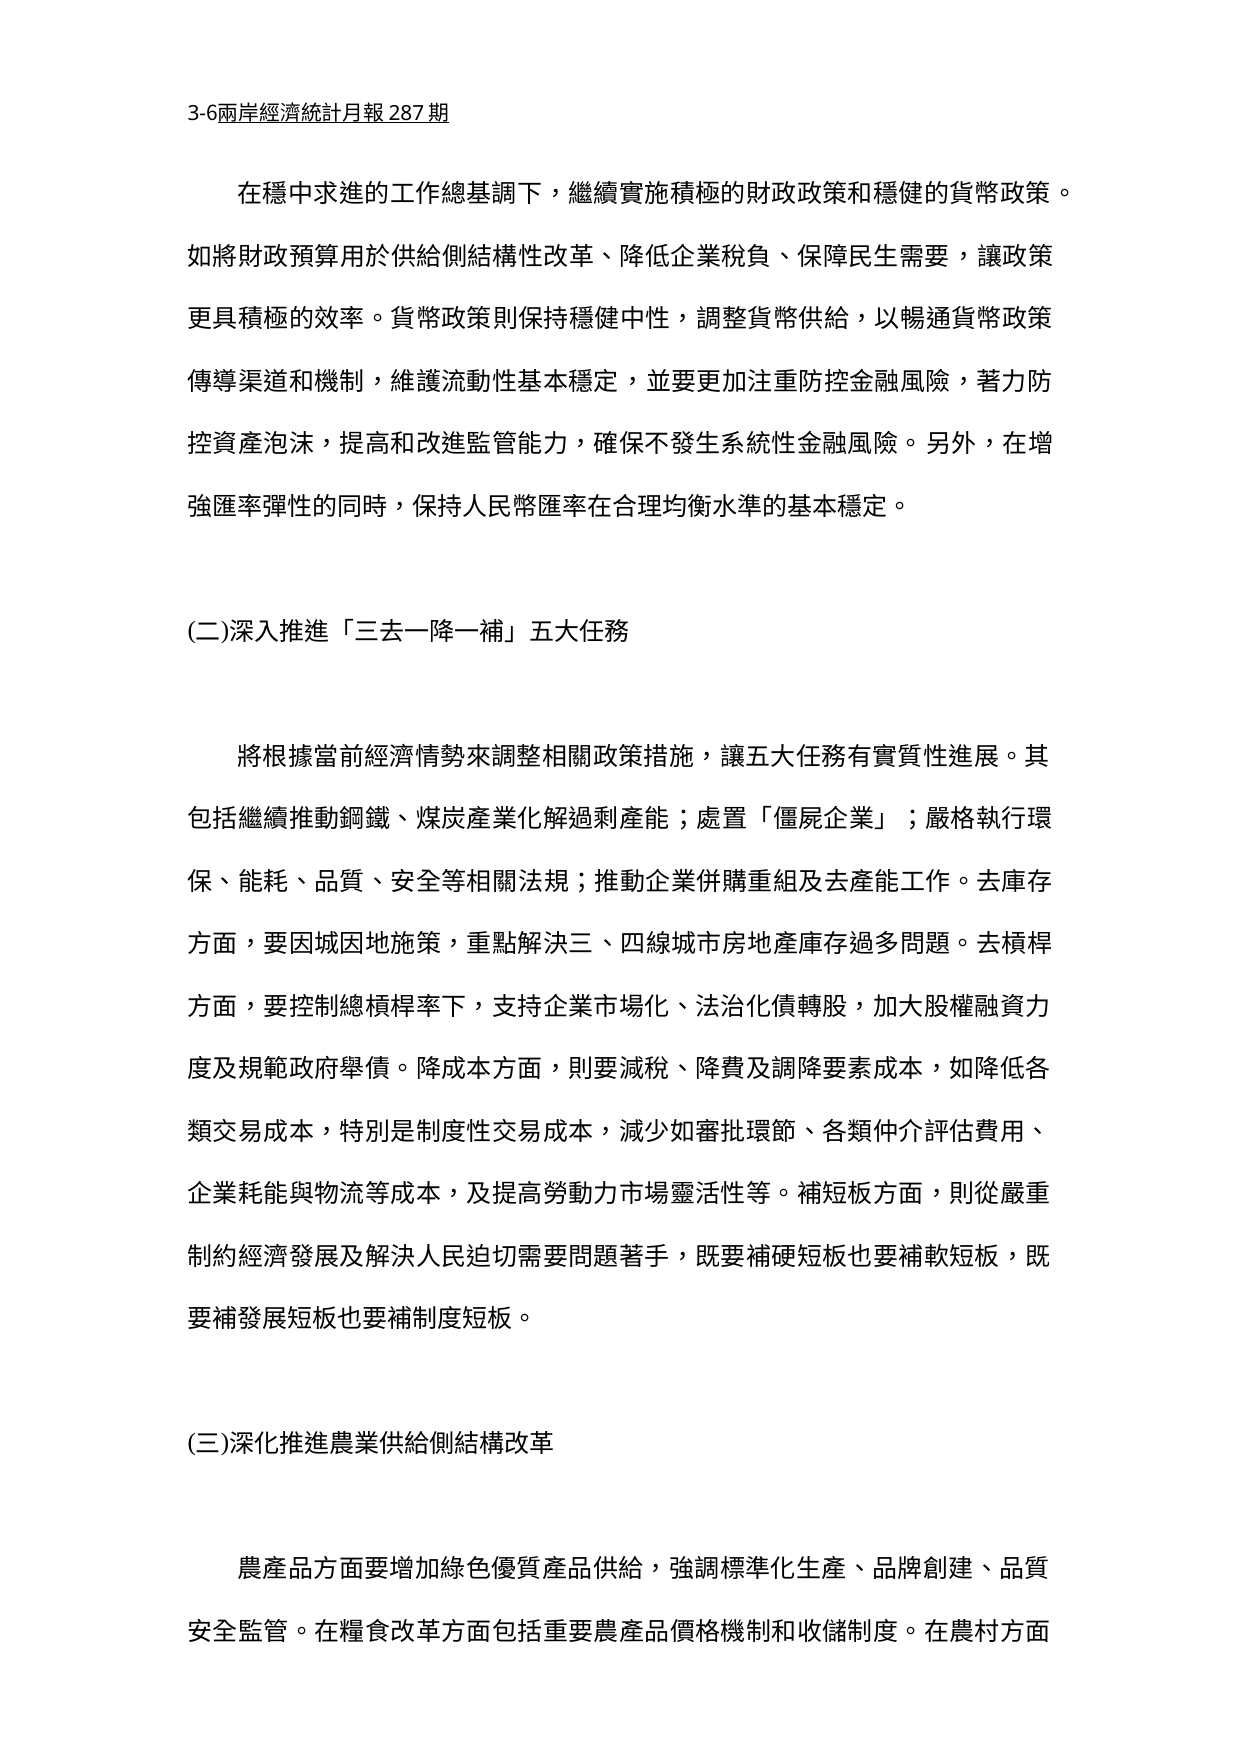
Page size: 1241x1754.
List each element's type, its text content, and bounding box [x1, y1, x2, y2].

text 農產品方面要增加綠色優質產品供給，強調標準化生產、品牌創建、品質安全監管。在糧食改革方面包括重要農產品價格機制和收儲制度。在農村方面，除落實承包土地「三權分置」辦法，培育新型農業經營主體和服務主體，並深化農村產權制度改革，如統籌推進農村土地徵收、集體經營性建設用地入市、宅基地制度改革試點。 [187, 1525, 1053, 1650]
text 將根據當前經濟情勢來調整相關政策措施，讓五大任務有實質性進展。其包括繼續推動鋼鐵、煤炭產業化解過剩產能；處置「僵屍企業」；嚴格執行環保、能耗、品質、安全等相關法規；推動企業併購重組及去產能工作。去庫存方面，要因城因地施策，重點解決三、四線城市房地產庫存過多問題。去槓桿方面，要控制總槓桿率下，支持企業市場化、法治化債轉股，加大股權融資力度及規範政府舉債。降成本方面，則要減稅、降費及調降要素成本，如降低各類交易成本，特別是制度性交易成本，減少如審批環節、各類仲介評估費用、企業耗能與物流等成本，及提高勞動力市場靈活性等。補短板方面，則從嚴重制約經濟發展及解決人民迫切需要問題著手，既要補硬短板也要補軟短板，既要補發展短板也要補制度短板。 [187, 712, 1053, 1337]
text (三)深化推進農業供給側結構改革 [187, 1400, 1053, 1462]
text (二)深入推進「三去一降一補」五大任務 [187, 587, 1053, 650]
text 在穩中求進的工作總基調下，繼續實施積極的財政政策和穩健的貨幣政策。如將財政預算用於供給側結構性改革、降低企業稅負、保障民生需要，讓政策更具積極的效率。貨幣政策則保持穩健中性，調整貨幣供給，以暢通貨幣政策傳導渠道和機制，維護流動性基本穩定，並要更加注重防控金融風險，著力防控資產泡沫，提高和改進監管能力，確保不發生系統性金融風險。另外，在增強匯率彈性的同時，保持人民幣匯率在合理均衡水準的基本穩定。 [187, 150, 1053, 525]
